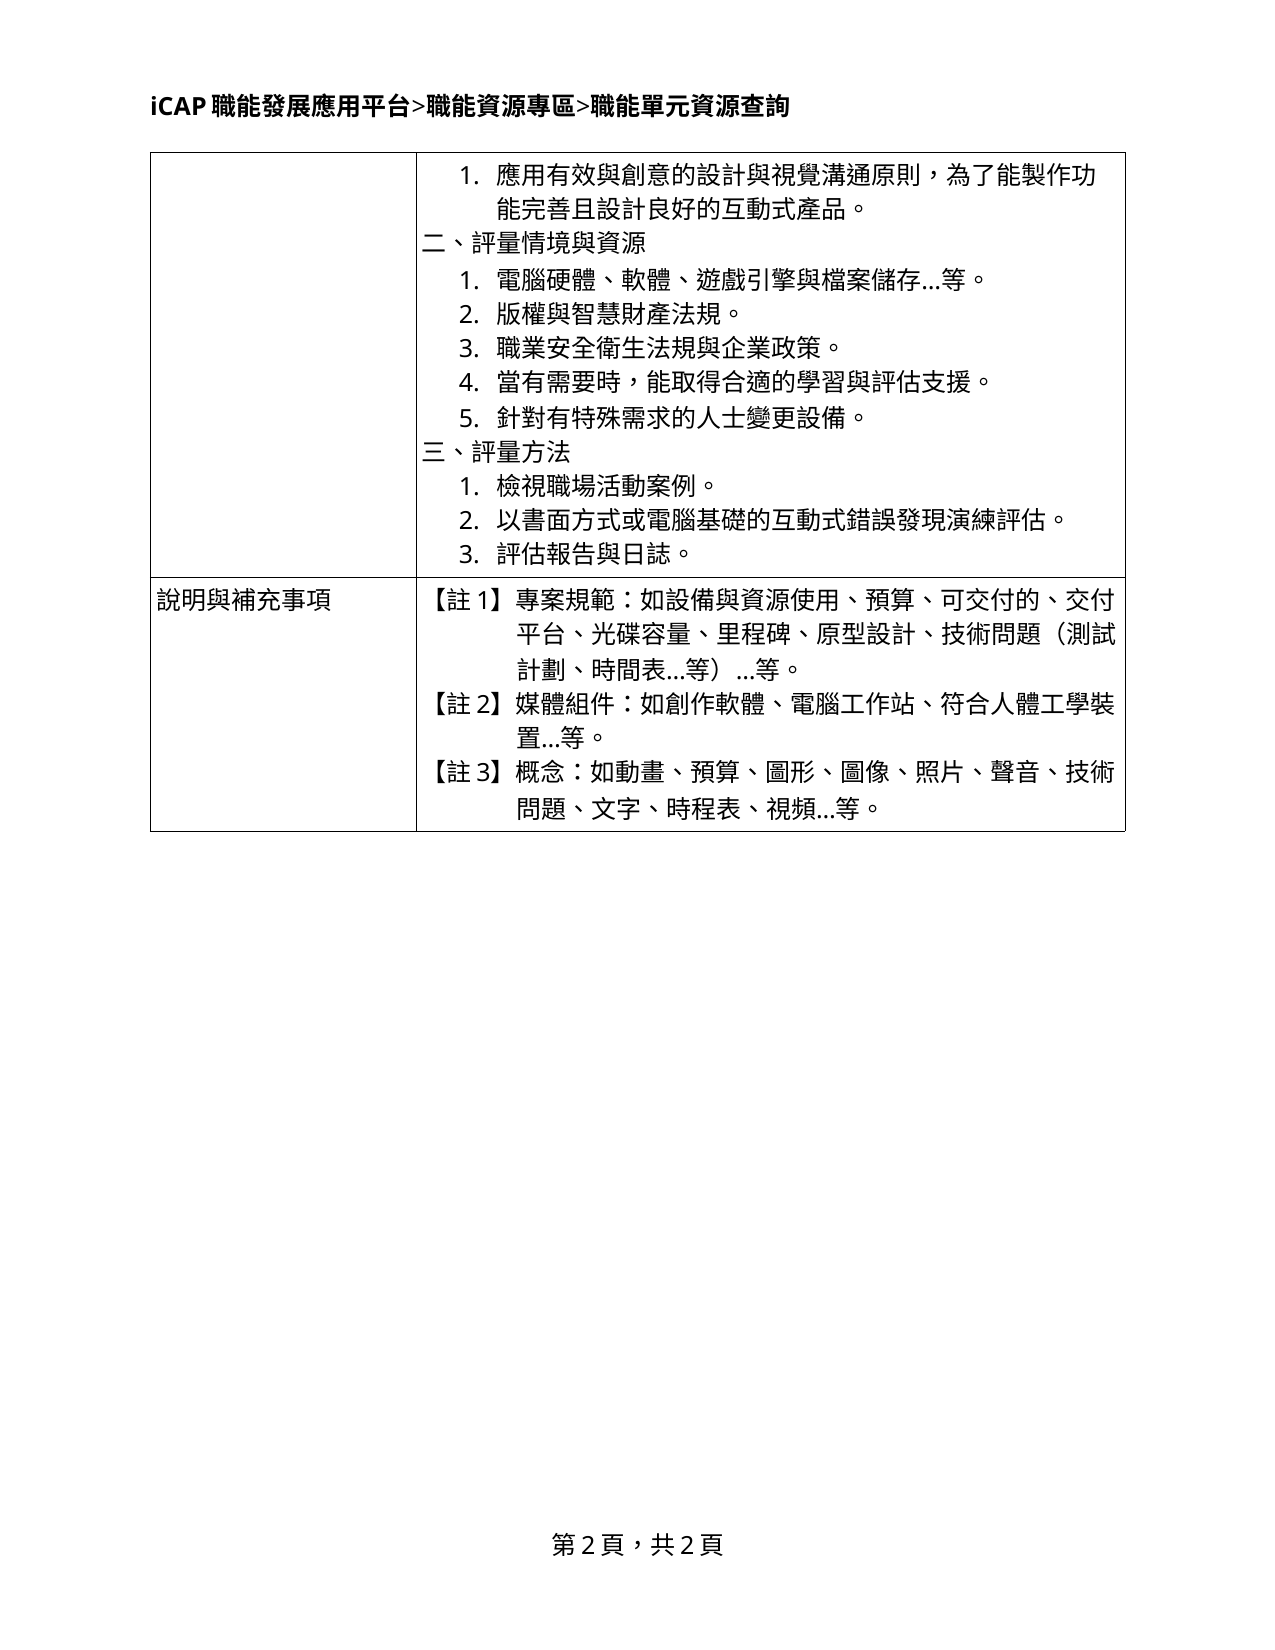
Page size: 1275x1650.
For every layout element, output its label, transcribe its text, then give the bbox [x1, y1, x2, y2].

table_cell 【註1】專案規範：如設備與資源使用、預算、可交付的、交付平台、光碟容量、里程碑、原型設計、技術問題（測試計劃、時間表…等）…等。 【註2】媒體組件：如創作軟體、電腦工作站、符合人體工學裝置…等。 【註3】概念：如動畫、預算、圖形、圖像、照片、聲音、技術問題、文字、時程表、視頻…等。 [417, 578, 1125, 831]
table_cell [151, 153, 416, 577]
table_cell 一、評量證據 應用有效與創意的設計與視覺溝通原則，為了能製作功能完善且設計良好的互動式產品。 二、評量情境與資源 電腦硬體、軟體、遊戲引擎與檔案儲存…等。 版權與智慧財產法規。 職業安全衛生法規與企業政策。 當有需要時，能取得合適的學習與評估支援。 針對有特殊需求的人士變更設備。 三、評量方法 檢視職場活動案例。 以書面方式或電腦基礎的互動式錯誤發現演練評估。 評估報告與日誌。 [417, 153, 1125, 577]
table_cell 說明與補充事項 [151, 578, 416, 831]
